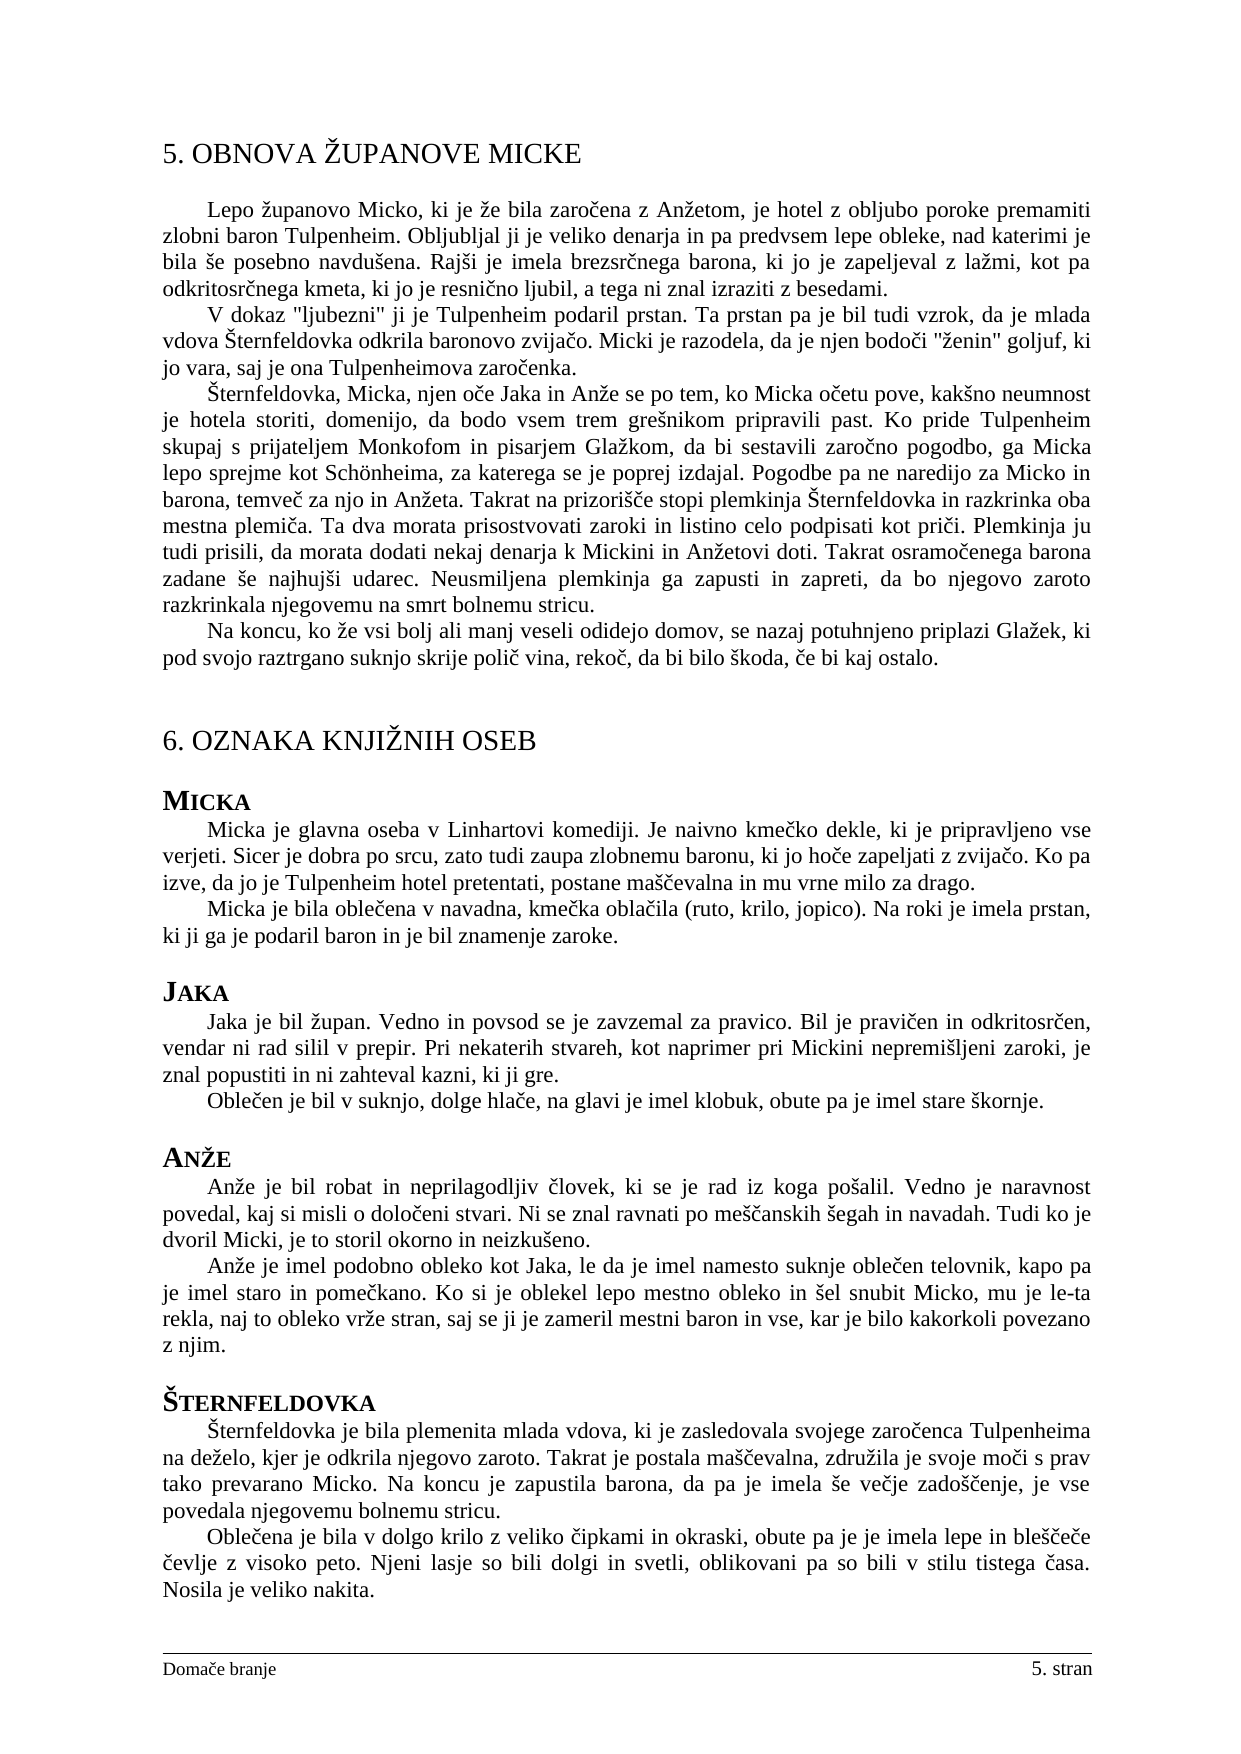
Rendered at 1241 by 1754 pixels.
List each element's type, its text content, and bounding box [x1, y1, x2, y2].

text Oblečena je bila v dolgo krilo z veliko čipkami in okraski, obute pa je je imela lepe in bleščeče čevlje z visoko peto. Njeni lasje so bili dolgi in svetli, oblikovani pa so bili v stilu tistega časa. Nosila je veliko nakita. [162, 1523, 1092, 1602]
text Anže je imel podobno obleko kot Jaka, le da je imel namesto suknje oblečen telovnik, kapo pa je imel staro in pomečkano. Ko si je oblekel lepo mestno obleko in šel snubit Micko, mu je le-ta rekla, naj to obleko vrže stran, saj se ji je zameril mestni baron in vse, kar je bilo kakorkoli povezano z njim. [162, 1252, 1092, 1358]
text Micka [162, 783, 1092, 816]
subtitle 6. OZNAKA KNJIŽNIH OSEB [162, 723, 1092, 756]
text Jaka [162, 974, 1092, 1008]
text Oblečen je bil v suknjo, dolge hlače, na glavi je imel klobuk, obute pa je imel stare škornje. [162, 1087, 1092, 1113]
text Šternfeldovka je bila plemenita mlada vdova, ki je zasledovala svojege zaročenca Tulpenheima na deželo, kjer je odkrila njegovo zaroto. Takrat je postala maščevalna, združila je svoje moči s prav tako prevarano Micko. Na koncu je zapustila barona, da pa je imela še večje zadoščenje, je vse povedala njegovemu bolnemu stricu. [162, 1418, 1092, 1523]
text Lepo županovo Micko, ki je že bila zaročena z Anžetom, je hotel z obljubo poroke premamiti zlobni baron Tulpenheim. Obljubljal ji je veliko denarja in pa predvsem lepe obleke, nad katerimi je bila še posebno navdušena. Rajši je imela brezsrčnega barona, ki jo je zapeljeval z lažmi, kot pa odkritosrčnega kmeta, ki jo je resnično ljubil, a tega ni znal izraziti z besedami. [162, 196, 1092, 301]
subtitle 5. OBNOVA ŽUPANOVE MICKE [162, 136, 1092, 169]
text V dokaz "ljubezni" ji je Tulpenheim podaril prstan. Ta prstan pa je bil tudi vzrok, da je mlada vdova Šternfeldovka odkrila baronovo zvijačo. Micki je razodela, da je njen bodoči "ženin" goljuf, ki jo vara, saj je ona Tulpenheimova zaročenka. [162, 301, 1092, 380]
text Micka je bila oblečena v navadna, kmečka oblačila (ruto, krilo, jopico). Na roki je imela prstan, ki ji ga je podaril baron in je bil znamenje zaroke. [162, 895, 1092, 948]
text Anže je bil robat in neprilagodljiv človek, ki se je rad iz koga pošalil. Vedno je naravnost povedal, kaj si misli o določeni stvari. Ni se znal ravnati po meščanskih šegah in navadah. Tudi ko je dvoril Micki, je to storil okorno in neizkušeno. [162, 1173, 1092, 1252]
text Na koncu, ko že vsi bolj ali manj veseli odidejo domov, se nazaj potuhnjeno priplazi Glažek, ki pod svojo raztrgano suknjo skrije polič vina, rekoč, da bi bilo škoda, če bi kaj ostalo. [162, 617, 1092, 670]
text Anže [162, 1140, 1092, 1173]
text Šternfeldovka [162, 1384, 1092, 1418]
text Jaka je bil župan. Vedno in povsod se je zavzemal za pravico. Bil je pravičen in odkritosrčen, vendar ni rad silil v prepir. Pri nekaterih stvareh, kot naprimer pri Mickini nepremišljeni zaroki, je znal popustiti in ni zahteval kazni, ki ji gre. [162, 1008, 1092, 1087]
text Šternfeldovka, Micka, njen oče Jaka in Anže se po tem, ko Micka očetu pove, kakšno neumnost je hotela storiti, domenijo, da bodo vsem trem grešnikom pripravili past. Ko pride Tulpenheim skupaj s prijateljem Monkofom in pisarjem Glažkom, da bi sestavili zaročno pogodbo, ga Micka lepo sprejme kot Schönheima, za katerega se je poprej izdajal. Pogodbe pa ne naredijo za Micko in barona, temveč za njo in Anžeta. Takrat na prizorišče stopi plemkinja Šternfeldovka in razkrinka oba mestna plemiča. Ta dva morata prisostvovati zaroki in listino celo podpisati kot priči. Plemkinja ju tudi prisili, da morata dodati nekaj denarja k Mickini in Anžetovi doti. Takrat osramočenega barona zadane še najhujši udarec. Neusmiljena plemkinja ga zapusti in zapreti, da bo njegovo zaroto razkrinkala njegovemu na smrt bolnemu stricu. [162, 380, 1092, 617]
text Micka je glavna oseba v Linhartovi komediji. Je naivno kmečko dekle, ki je pripravljeno vse verjeti. Sicer je dobra po srcu, zato tudi zaupa zlobnemu baronu, ki jo hoče zapeljati z zvijačo. Ko pa izve, da jo je Tulpenheim hotel pretentati, postane maščevalna in mu vrne milo za drago. [162, 816, 1092, 895]
